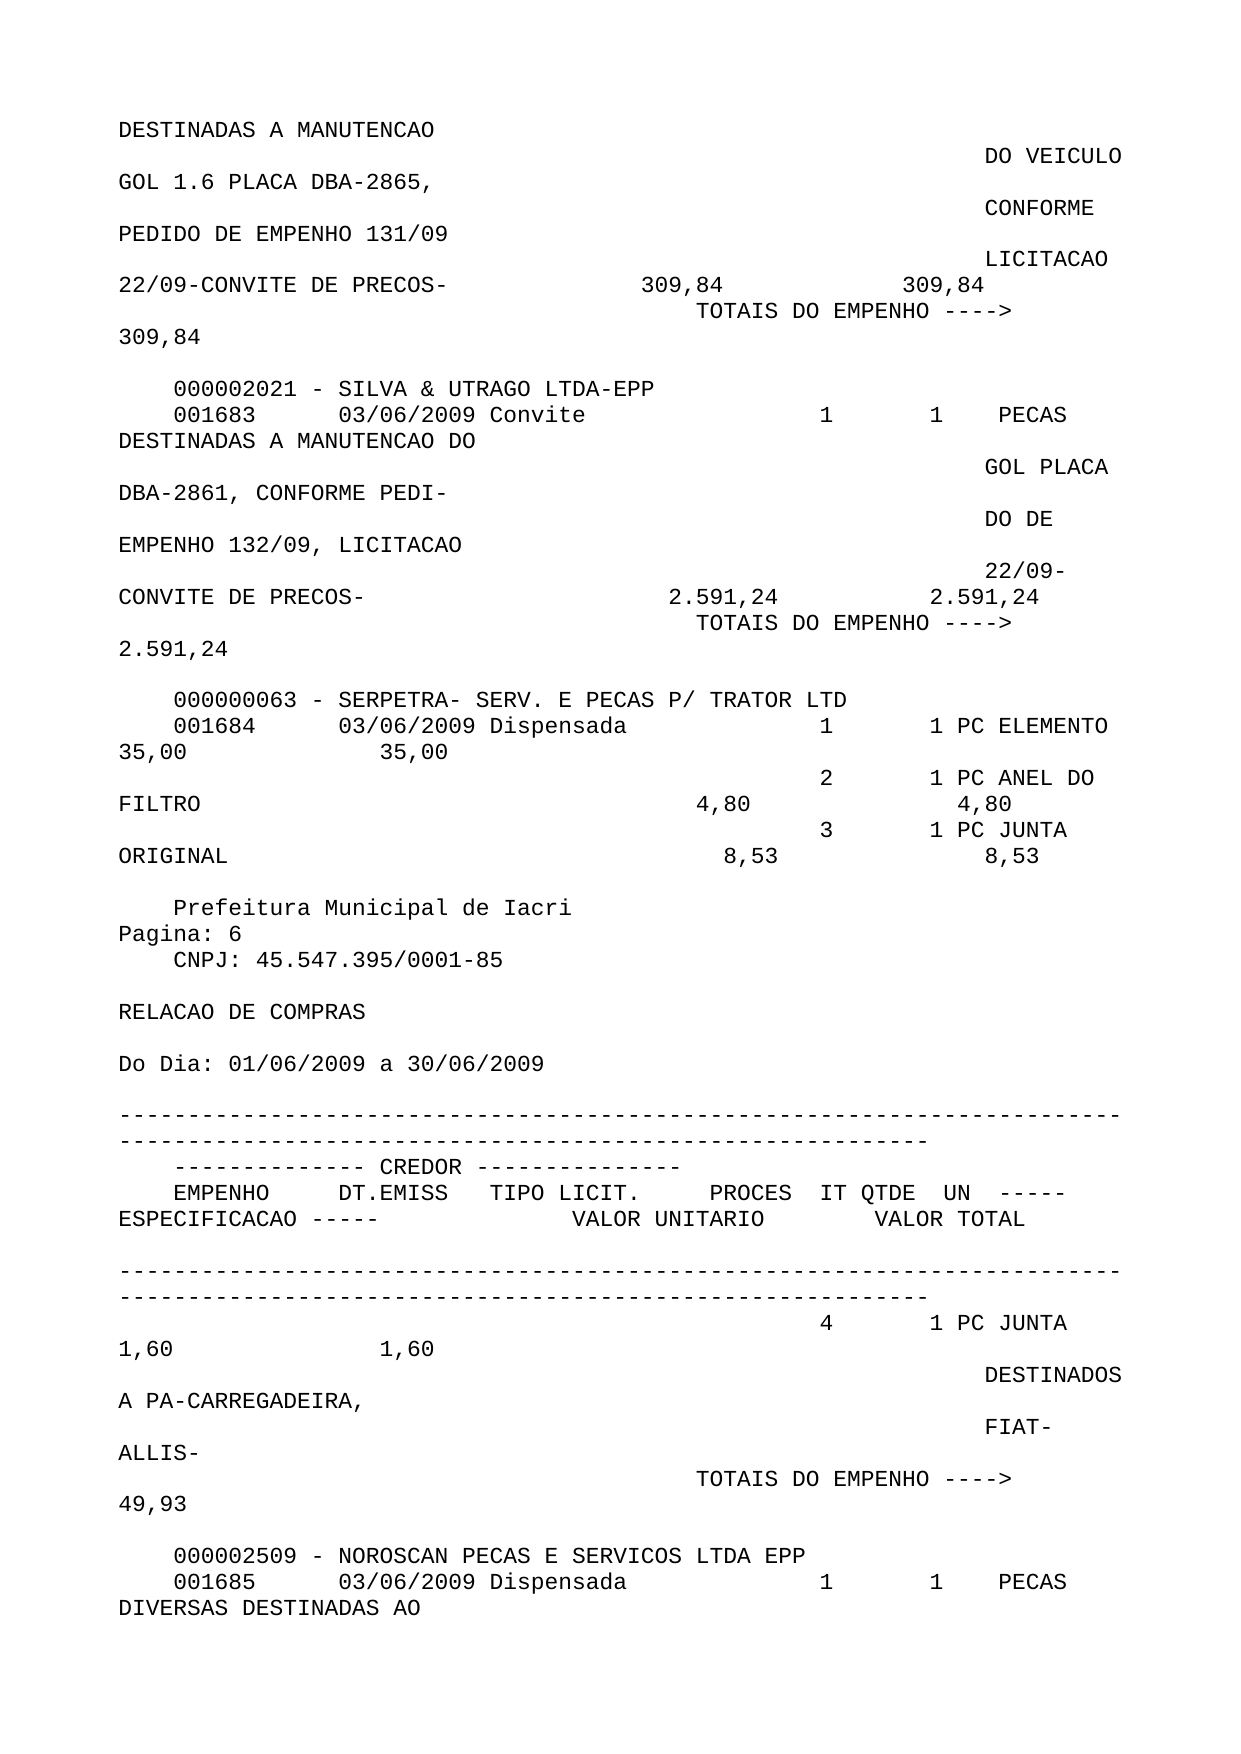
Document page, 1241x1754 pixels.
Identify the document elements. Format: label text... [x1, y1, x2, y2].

text LICITACAO 22/09-CONVITE DE PRECOS- 309,84 309,84 [118, 248, 1122, 300]
text 4 1 PC JUNTA 1,60 1,60 [118, 1311, 1122, 1363]
text DESTINADAS A MANUTENCAO [118, 118, 1122, 144]
text Do Dia: 01/06/2009 a 30/06/2009 [118, 1026, 1122, 1078]
text DO VEICULO GOL 1.6 PLACA DBA-2865, [118, 144, 1122, 196]
text 001683 03/06/2009 Convite 1 1 PECAS DESTINADAS A MANUTENCAO DO [118, 403, 1122, 455]
text GOL PLACA DBA-2861, CONFORME PEDI- [118, 455, 1122, 507]
text FIAT-ALLIS- [118, 1415, 1122, 1467]
text DO DE EMPENHO 132/09, LICITACAO [118, 507, 1122, 559]
text TOTAIS DO EMPENHO ----> 309,84 [118, 300, 1122, 352]
text 2 1 PC ANEL DO FILTRO 4,80 4,80 [118, 767, 1122, 818]
text CNPJ: 45.547.395/0001-85 [118, 948, 1122, 974]
text 000002021 - SILVA & UTRAGO LTDA-EPP [118, 377, 1122, 403]
text 001685 03/06/2009 Dispensada 1 1 PECAS DIVERSAS DESTINADAS AO [118, 1571, 1122, 1622]
text 000002509 - NOROSCAN PECAS E SERVICOS LTDA EPP [118, 1545, 1122, 1571]
text Prefeitura Municipal de Iacri Pagina: 6 [118, 896, 1122, 948]
text EMPENHO DT.EMISS TIPO LICIT. PROCES IT QTDE UN ----- ESPECIFICACAO ----- VALOR UNITARIO VALOR TOTAL [118, 1182, 1122, 1233]
text 22/09-CONVITE DE PRECOS- 2.591,24 2.591,24 [118, 559, 1122, 611]
text 3 1 PC JUNTA ORIGINAL 8,53 8,53 [118, 818, 1122, 870]
text DESTINADOS A PA-CARREGADEIRA, [118, 1363, 1122, 1415]
text TOTAIS DO EMPENHO ----> 2.591,24 [118, 611, 1122, 663]
text TOTAIS DO EMPENHO ----> 49,93 [118, 1467, 1122, 1519]
text 001684 03/06/2009 Dispensada 1 1 PC ELEMENTO 35,00 35,00 [118, 715, 1122, 767]
text RELACAO DE COMPRAS [118, 974, 1122, 1026]
text ------------------------------------------------------------------------------------------------------------------------------------ [118, 1078, 1122, 1156]
text -------------- CREDOR --------------- [118, 1156, 1122, 1182]
text CONFORME PEDIDO DE EMPENHO 131/09 [118, 196, 1122, 248]
text 000000063 - SERPETRA- SERV. E PECAS P/ TRATOR LTD [118, 689, 1122, 715]
text ------------------------------------------------------------------------------------------------------------------------------------ [118, 1233, 1122, 1311]
